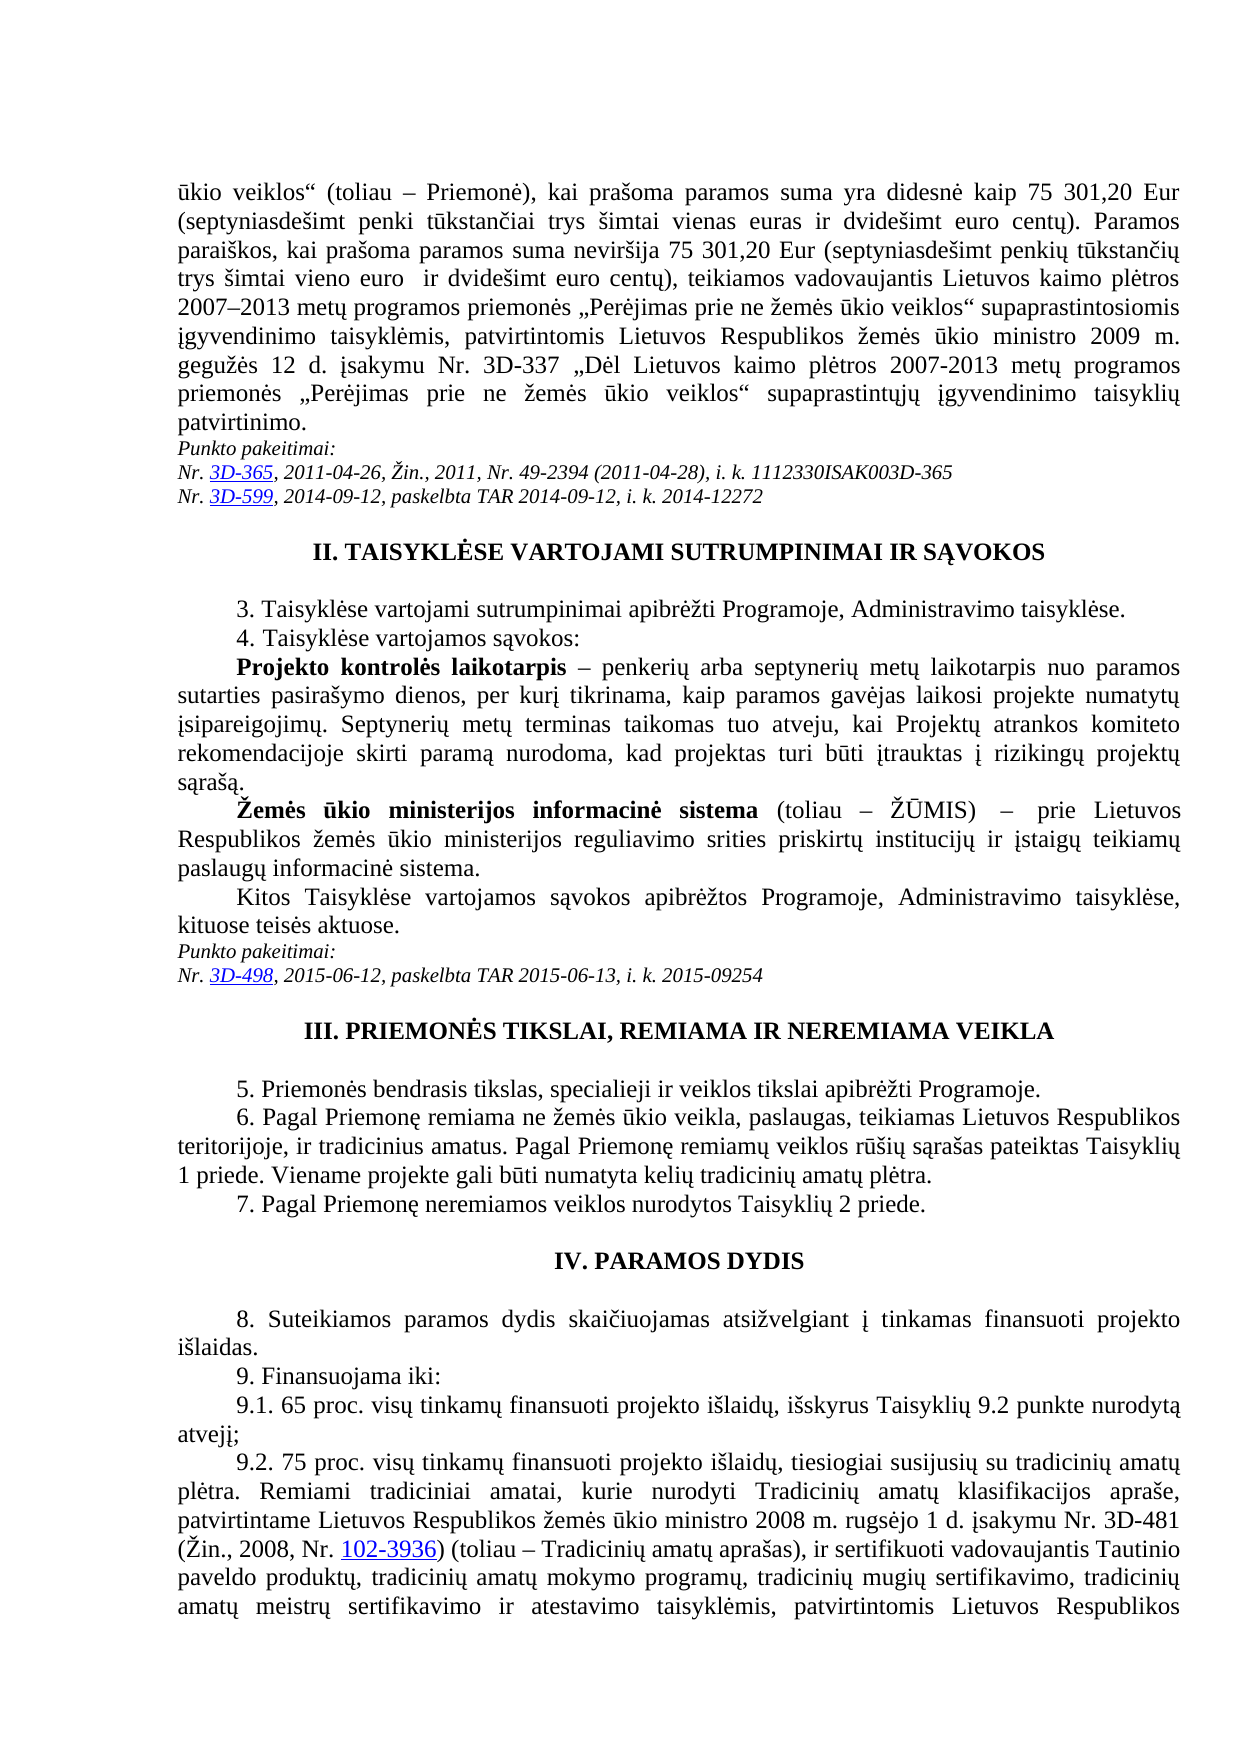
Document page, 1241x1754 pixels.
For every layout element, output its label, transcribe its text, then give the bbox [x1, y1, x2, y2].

text 3. Taisyklėse vartojami sutrumpinimai apibrėžti Programoje, Administravimo taisyklėse. [177, 594, 1181, 623]
text Projekto kontrolės laikotarpis – penkerių arba septynerių metų laikotarpis nuo paramos sutarties pasirašymo dienos, per kurį tikrinama, kaip paramos gavėjas laikosi projekte numatytų įsipareigojimų. Septynerių metų terminas taikomas tuo atveju, kai Projektų atrankos komiteto rekomendacijoje skirti paramą nurodoma, kad projektas turi būti įtrauktas į rizikingų projektų sąrašą. [177, 652, 1181, 796]
text Žemės ūkio ministerijos informacinė sistema (toliau – ŽŪMIS) – prie Lietuvos Respublikos žemės ūkio ministerijos reguliavimo srities priskirtų institucijų ir įstaigų teikiamų paslaugų informacinė sistema. [177, 796, 1181, 882]
text 5. Priemonės bendrasis tikslas, specialieji ir veiklos tikslai apibrėžti Programoje. [177, 1074, 1181, 1102]
text 4. Taisyklėse vartojamos sąvokos: [177, 623, 1181, 652]
text 8. Suteikiamos paramos dydis skaičiuojamas atsižvelgiant į tinkamas finansuoti projekto išlaidas. [177, 1304, 1181, 1361]
text Nr. 3D-599, 2014-09-12, paskelbta TAR 2014-09-12, i. k. 2014-12272 [177, 484, 1181, 508]
text 7. Pagal Priemonę neremiamos veiklos nurodytos Taisyklių 2 priede. [177, 1189, 1181, 1217]
text Nr. 3D-365, 2011-04-26, Žin., 2011, Nr. 49-2394 (2011-04-28), i. k. 1112330ISAK003D-365 [177, 460, 1181, 484]
text Nr. 3D-498, 2015-06-12, paskelbta TAR 2015-06-13, i. k. 2015-09254 [177, 963, 1181, 987]
text Punkto pakeitimai: [177, 939, 1181, 963]
text 9.2. 75 proc. visų tinkamų finansuoti projekto išlaidų, tiesiogiai susijusių su tradicinių amatų plėtra. Remiami tradiciniai amatai, kurie nurodyti Tradicinių amatų klasifikacijos apraše, patvirtintame Lietuvos Respublikos žemės ūkio ministro 2008 m. rugsėjo 1 d. įsakymu Nr. 3D-481 (Žin., 2008, Nr. 102-3936) (toliau – Tradicinių amatų aprašas), ir sertifikuoti vadovaujantis Tautinio paveldo produktų, tradicinių amatų mokymo programų, tradicinių mugių sertifikavimo, tradicinių amatų meistrų sertifikavimo ir atestavimo taisyklėmis, patvirtintomis Lietuvos Respublikos [177, 1447, 1181, 1620]
text Punkto pakeitimai: [177, 436, 1181, 460]
text 9.1. 65 proc. visų tinkamų finansuoti projekto išlaidų, išskyrus Taisyklių 9.2 punkte nurodytą atvejį; [177, 1390, 1181, 1447]
text III. PRIEMONĖS TIKSLAI, REMIAMA IR NEREMIAMA VEIKLA [177, 1016, 1181, 1045]
text 9. Finansuojama iki: [177, 1361, 1181, 1390]
text II. TAISYKLĖSE VARTOJAMI SUTRUMPINIMAI IR SĄVOKOS [177, 537, 1181, 566]
text Kitos Taisyklėse vartojamos sąvokos apibrėžtos Programoje, Administravimo taisyklėse, kituose teisės aktuose. [177, 882, 1181, 939]
text 6. Pagal Priemonę remiama ne žemės ūkio veikla, paslaugas, teikiamas Lietuvos Respublikos teritorijoje, ir tradicinius amatus. Pagal Priemonę remiamų veiklos rūšių sąrašas pateiktas Taisyklių 1 priede. Viename projekte gali būti numatyta kelių tradicinių amatų plėtra. [177, 1102, 1181, 1189]
text IV. PARAMOS DYDIS [177, 1246, 1181, 1275]
text ūkio veiklos“ (toliau – Priemonė), kai prašoma paramos suma yra didesnė kaip 75 301,20 Eur (septyniasdešimt penki tūkstančiai trys šimtai vienas euras ir dvidešimt euro centų). Paramos paraiškos, kai prašoma paramos suma neviršija 75 301,20 Eur (septyniasdešimt penkių tūkstančių trys šimtai vieno euro ir dvidešimt euro centų), teikiamos vadovaujantis Lietuvos kaimo plėtros 2007–2013 metų programos priemonės „Perėjimas prie ne žemės ūkio veiklos“ supaprastintosiomis įgyvendinimo taisyklėmis, patvirtintomis Lietuvos Respublikos žemės ūkio ministro 2009 m. gegužės 12 d. įsakymu Nr. 3D-337 „Dėl Lietuvos kaimo plėtros 2007-2013 metų programos priemonės „Perėjimas prie ne žemės ūkio veiklos“ supaprastintųjų įgyvendinimo taisyklių patvirtinimo. [177, 177, 1181, 436]
